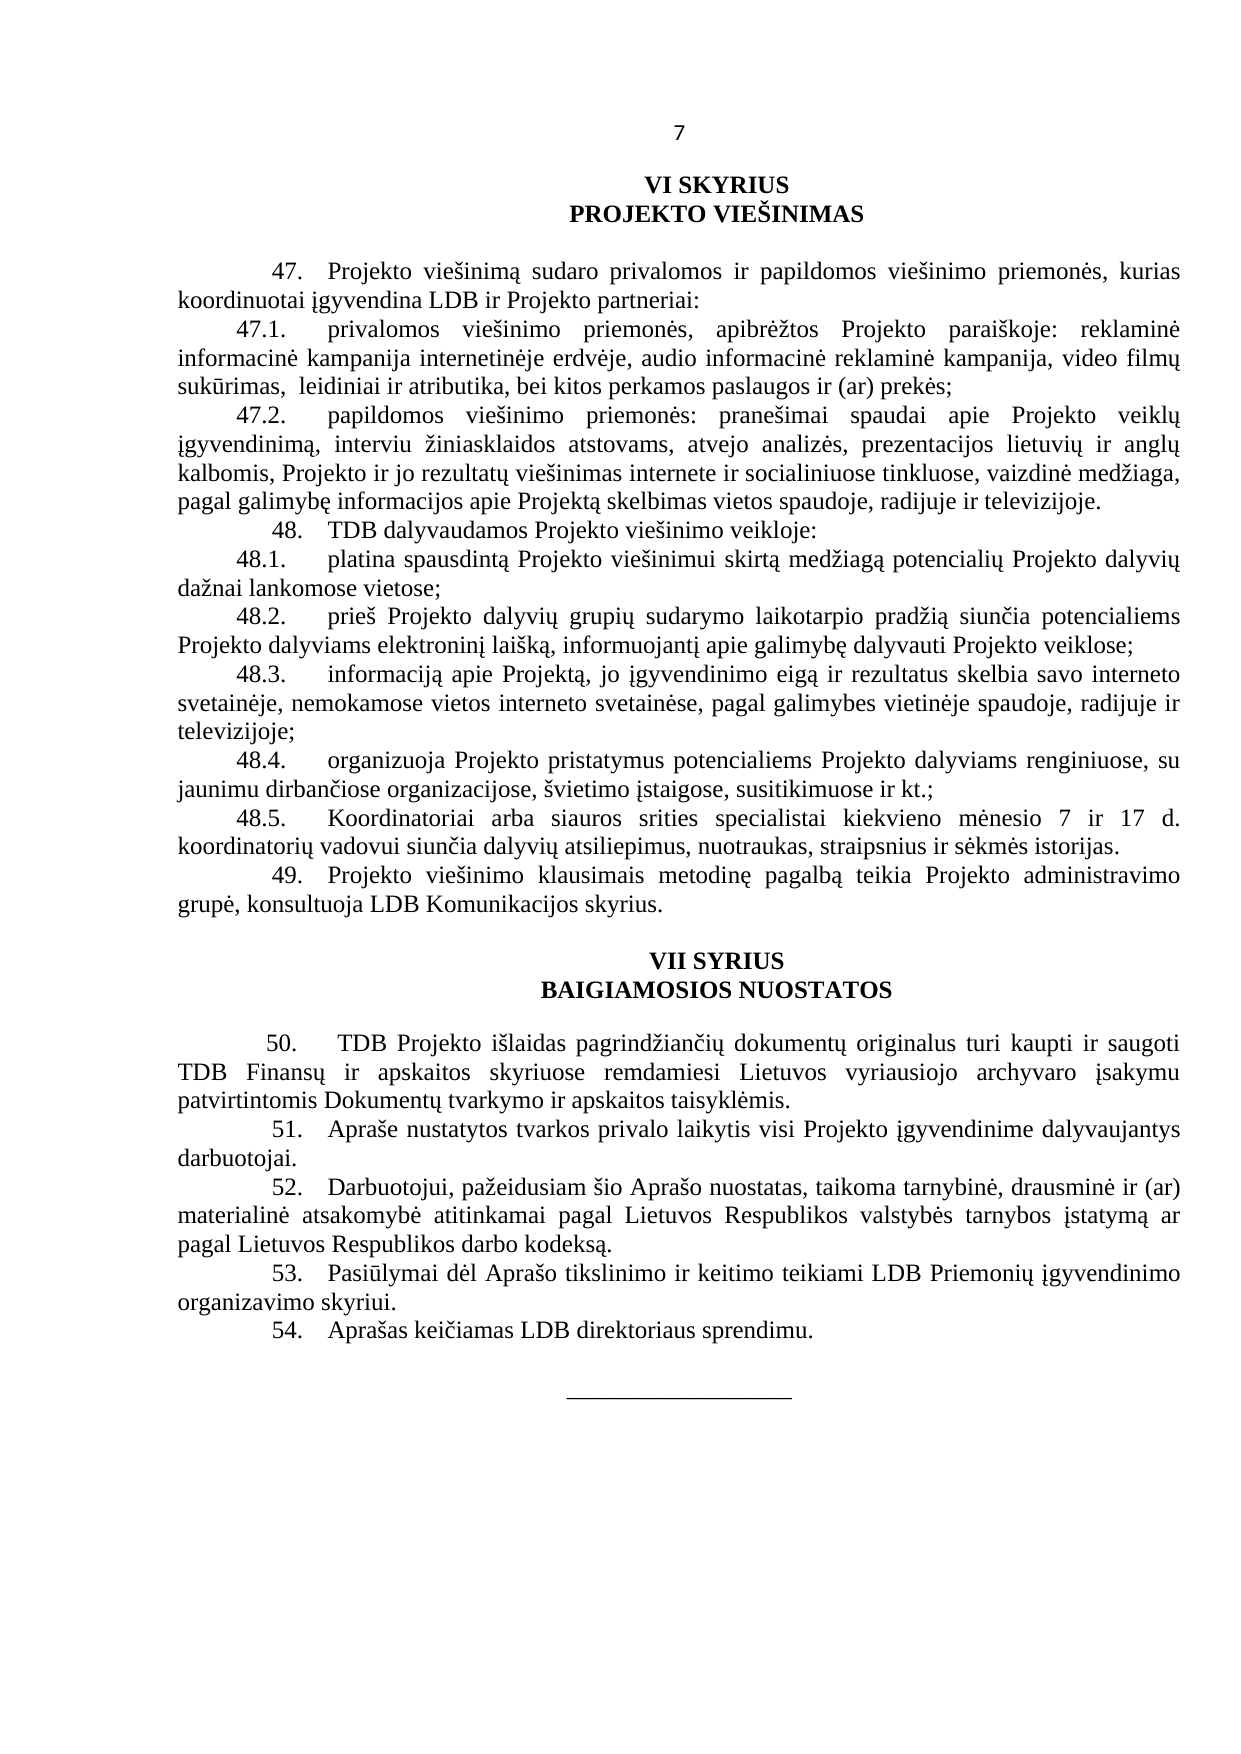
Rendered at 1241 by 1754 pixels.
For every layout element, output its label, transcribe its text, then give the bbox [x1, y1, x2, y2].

text 47.2. papildomos viešinimo priemonės: pranešimai spaudai apie Projekto veiklų įgyvendinimą, interviu žiniasklaidos atstovams, atvejo analizės, prezentacijos lietuvių ir anglų kalbomis, Projekto ir jo rezultatų viešinimas internete ir socialiniuose tinkluose, vaizdinė medžiaga, pagal galimybę informacijos apie Projektą skelbimas vietos spaudoje, radijuje ir televizijoje. [177, 400, 1181, 515]
text __________________ [177, 1373, 1181, 1402]
text 48.3. informaciją apie Projektą, jo įgyvendinimo eigą ir rezultatus skelbia savo interneto svetainėje, nemokamose vietos interneto svetainėse, pagal galimybes vietinėje spaudoje, radijuje ir televizijoje; [177, 659, 1181, 745]
text 49. Projekto viešinimo klausimais metodinę pagalbą teikia Projekto administravimo grupė, konsultuoja LDB Komunikacijos skyrius. [177, 860, 1181, 918]
text 51. Apraše nustatytos tvarkos privalo laikytis visi Projekto įgyvendinime dalyvaujantys darbuotojai. [177, 1114, 1181, 1172]
text 48. TDB dalyvaudamos Projekto viešinimo veikloje: [177, 515, 1181, 544]
text PROJEKTO VIEŠINIMAS [252, 199, 1181, 228]
text 54. Aprašas keičiamas LDB direktoriaus sprendimu. [177, 1316, 1181, 1344]
text VII SYRIUS [252, 946, 1181, 975]
text 53. Pasiūlymai dėl Aprašo tikslinimo ir keitimo teikiami LDB Priemonių įgyvendinimo organizavimo skyriui. [177, 1258, 1181, 1316]
text 47. Projekto viešinimą sudaro privalomos ir papildomos viešinimo priemonės, kurias koordinuotai įgyvendina LDB ir Projekto partneriai: [177, 256, 1181, 314]
text VI SKYRIUS [252, 170, 1181, 199]
text 48.5. Koordinatoriai arba siauros srities specialistai kiekvieno mėnesio 7 ir 17 d. koordinatorių vadovui siunčia dalyvių atsiliepimus, nuotraukas, straipsnius ir sėkmės istorijas. [177, 803, 1181, 860]
text 48.2. prieš Projekto dalyvių grupių sudarymo laikotarpio pradžią siunčia potencialiems Projekto dalyviams elektroninį laišką, informuojantį apie galimybę dalyvauti Projekto veiklose; [177, 601, 1181, 659]
text 50. TDB Projekto išlaidas pagrindžiančių dokumentų originalus turi kaupti ir saugoti TDB Finansų ir apskaitos skyriuose remdamiesi Lietuvos vyriausiojo archyvaro įsakymu patvirtintomis Dokumentų tvarkymo ir apskaitos taisyklėmis. [177, 1028, 1181, 1114]
text BAIGIAMOSIOS NUOSTATOS [252, 975, 1181, 1004]
text 48.4. organizuoja Projekto pristatymus potencialiems Projekto dalyviams renginiuose, su jaunimu dirbančiose organizacijose, švietimo įstaigose, susitikimuose ir kt.; [177, 745, 1181, 803]
text 47.1. privalomos viešinimo priemonės, apibrėžtos Projekto paraiškoje: reklaminė informacinė kampanija internetinėje erdvėje, audio informacinė reklaminė kampanija, video filmų sukūrimas, leidiniai ir atributika, bei kitos perkamos paslaugos ir (ar) prekės; [177, 314, 1181, 400]
text 52. Darbuotojui, pažeidusiam šio Aprašo nuostatas, taikoma tarnybinė, drausminė ir (ar) materialinė atsakomybė atitinkamai pagal Lietuvos Respublikos valstybės tarnybos įstatymą ar pagal Lietuvos Respublikos darbo kodeksą. [177, 1172, 1181, 1258]
text 48.1. platina spausdintą Projekto viešinimui skirtą medžiagą potencialių Projekto dalyvių dažnai lankomose vietose; [177, 544, 1181, 601]
